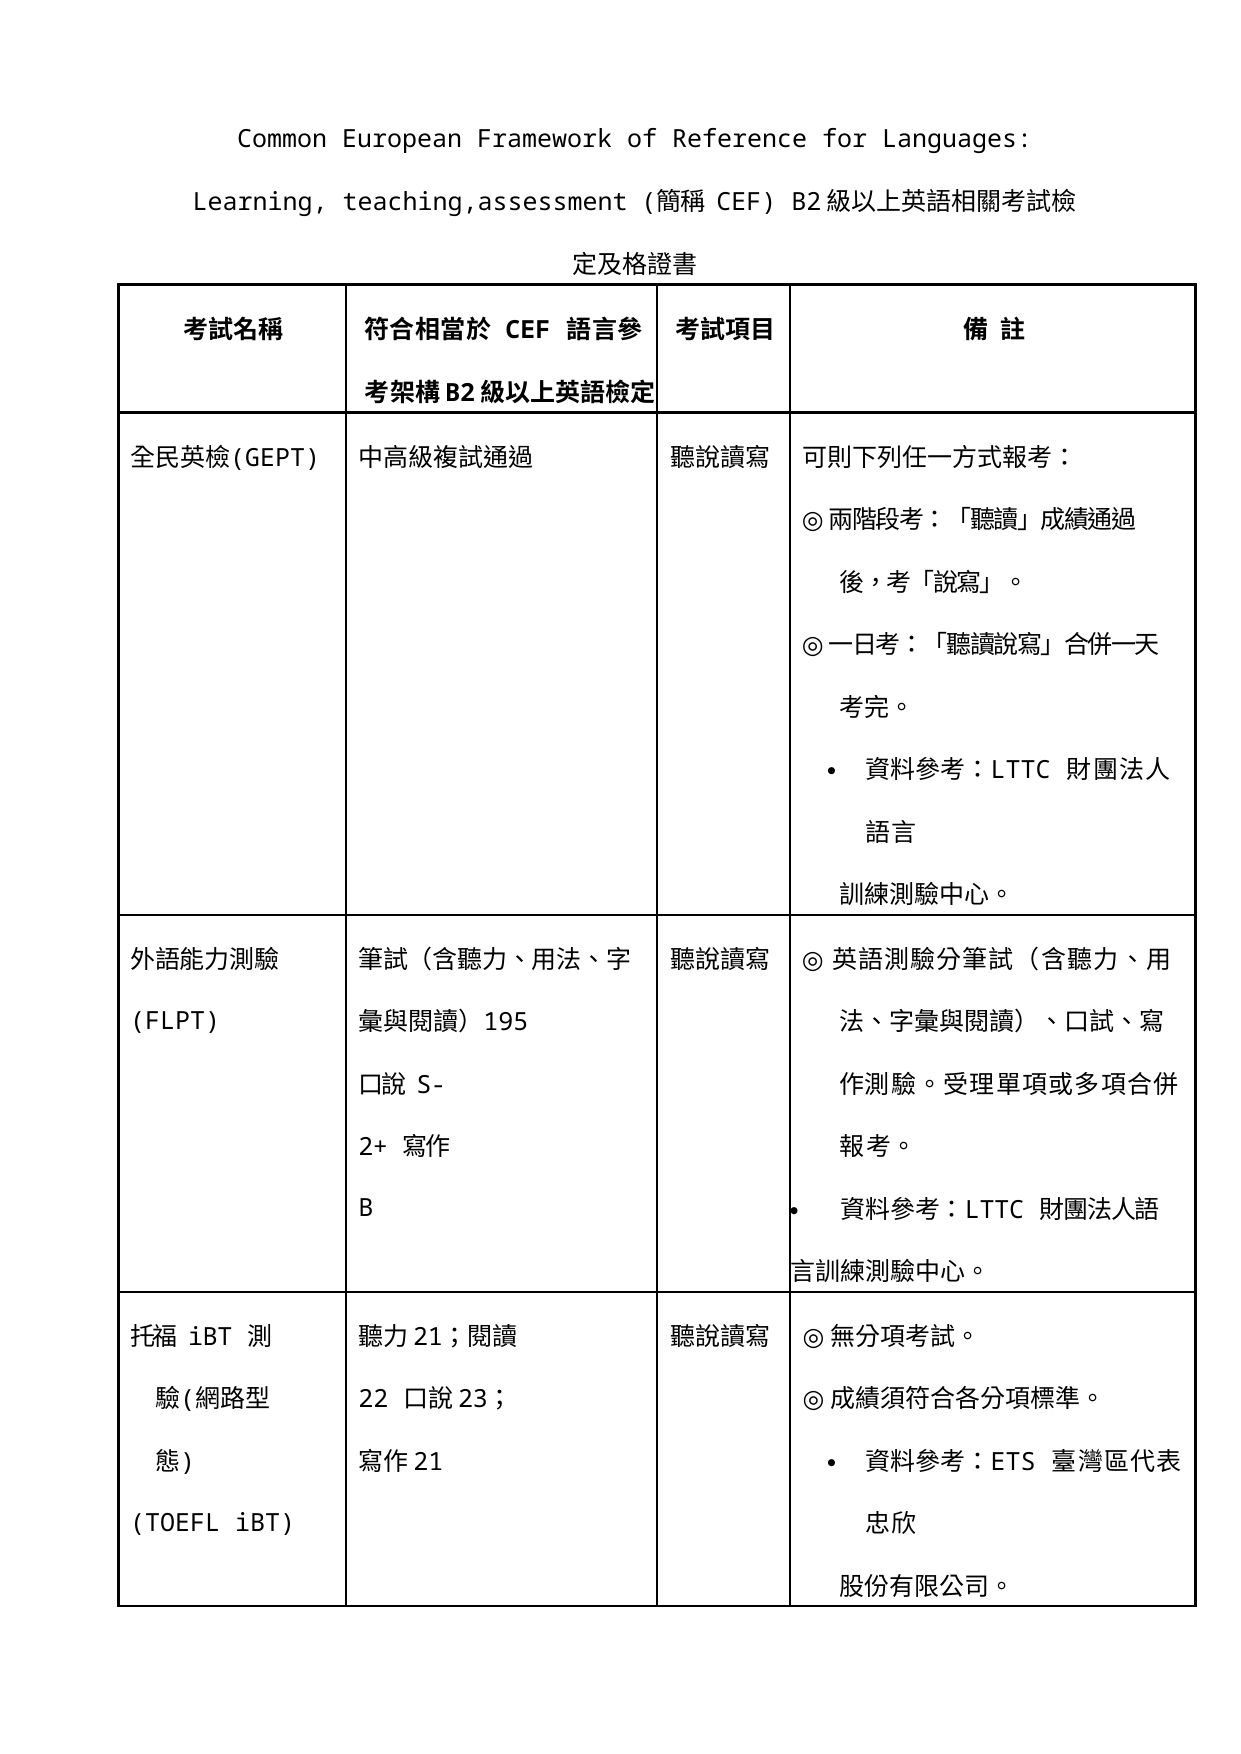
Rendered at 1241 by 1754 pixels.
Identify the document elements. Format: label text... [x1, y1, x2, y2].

table_cell 筆試（含聽力、用法、字彙與閱讀）195 口說 S-2+ 寫作 B [347, 916, 656, 1291]
table_cell 外語能力測驗(FLPT) [120, 916, 345, 1291]
table_cell 全民英檢(GEPT) [120, 414, 345, 913]
table_cell 聽說讀寫 [658, 414, 789, 913]
table_header 考試項目 [658, 286, 789, 411]
table_cell 中高級複試通過 [347, 414, 656, 913]
table_header 備 註 [791, 286, 1194, 411]
text Common European Framework of Reference for Languages: Learning, teaching,assessment (簡稱 CEF) B2級以上英語相關考試檢定及格證書 [181, 96, 1087, 283]
table_header 考試名稱 [120, 286, 345, 411]
table_cell 聽說讀寫 [658, 916, 789, 1291]
table_cell ◎ 無分項考試。 ◎ 成績須符合各分項標準。 資料參考：ETS 臺灣區代表忠欣 股份有限公司。 [791, 1293, 1194, 1605]
table_cell 托福 iBT 測驗(網路型態) (TOEFL iBT) [120, 1293, 345, 1605]
table_cell 聽力21；閱讀22 口說23；寫作21 [347, 1293, 656, 1605]
table_cell 聽說讀寫 [658, 1293, 789, 1605]
table_cell ◎ 英語測驗分筆試（含聽力、用法、字彙與閱讀）、口試、寫作測驗。受理單項或多項合併報考。 資料參考：LTTC 財團法人語言訓練測驗中心。 [791, 916, 1194, 1291]
table_header 符合相當於 CEF 語言參考架構B2級以上英語檢定 [347, 286, 656, 411]
table_cell 可則下列任一方式報考： ◎ 兩階段考：「聽讀」成績通過後，考「說寫」。 ◎ 一日考：「聽讀說寫」合併一天考完。 資料參考：LTTC 財團法人語言 訓練測驗中心。 [791, 414, 1194, 913]
